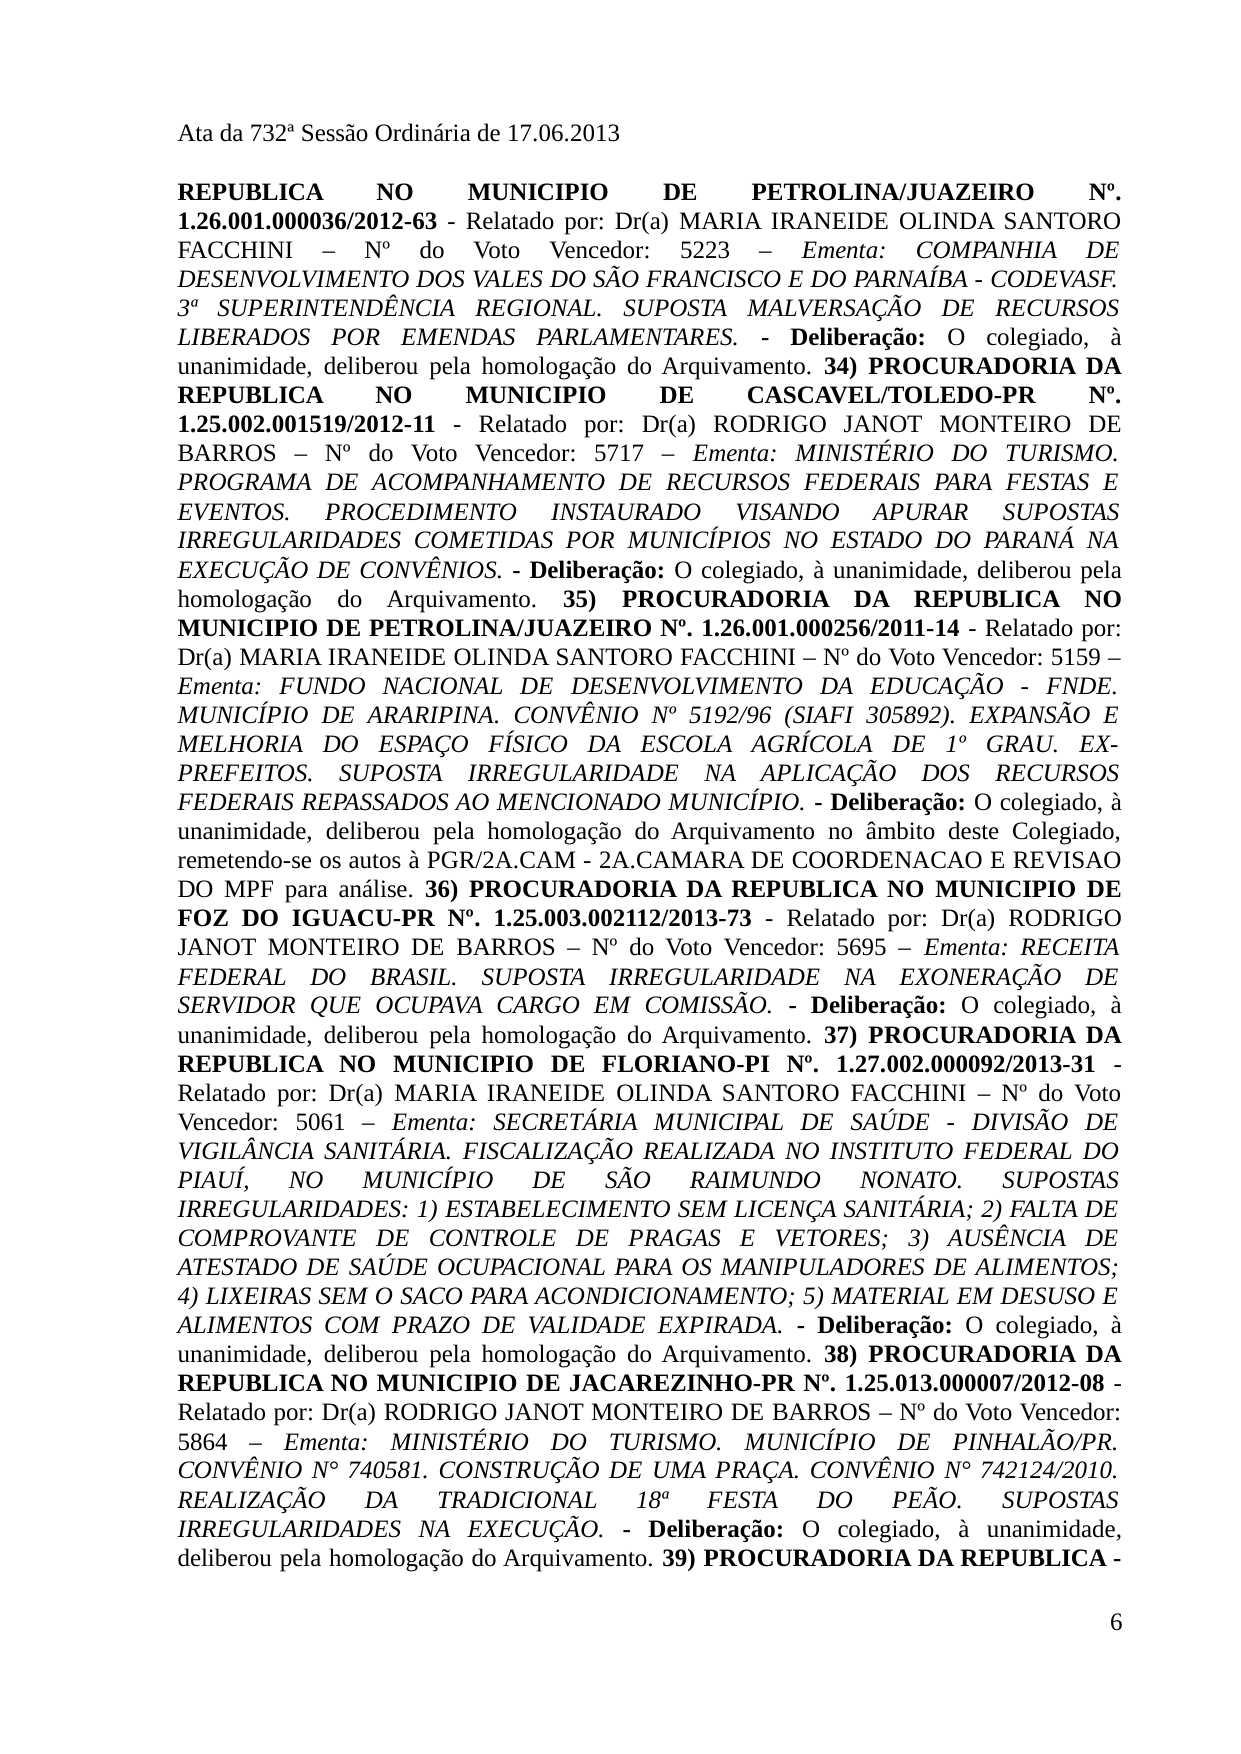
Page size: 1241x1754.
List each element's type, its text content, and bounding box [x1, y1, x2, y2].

text REPUBLICA NO MUNICIPIO DE PETROLINA/JUAZEIRO Nº. 1.26.001.000036/2012-63 - Relatado por: Dr(a) MARIA IRANEIDE OLINDA SANTORO FACCHINI – Nº do Voto Vencedor: 5223 – Ementa: COMPANHIA DE DESENVOLVIMENTO DOS VALES DO SÃO FRANCISCO E DO PARNAÍBA - CODEVASF. 3ª SUPERINTENDÊNCIA REGIONAL. SUPOSTA MALVERSAÇÃO DE RECURSOS LIBERADOS POR EMENDAS PARLAMENTARES. - Deliberação: O colegiado, à unanimidade, deliberou pela homologação do Arquivamento. 34) PROCURADORIA DA REPUBLICA NO MUNICIPIO DE CASCAVEL/TOLEDO-PR Nº. 1.25.002.001519/2012-11 - Relatado por: Dr(a) RODRIGO JANOT MONTEIRO DE BARROS – Nº do Voto Vencedor: 5717 – Ementa: MINISTÉRIO DO TURISMO. PROGRAMA DE ACOMPANHAMENTO DE RECURSOS FEDERAIS PARA FESTAS E EVENTOS. PROCEDIMENTO INSTAURADO VISANDO APURAR SUPOSTAS IRREGULARIDADES COMETIDAS POR MUNICÍPIOS NO ESTADO DO PARANÁ NA EXECUÇÃO DE CONVÊNIOS. - Deliberação: O colegiado, à unanimidade, deliberou pela homologação do Arquivamento. 35) PROCURADORIA DA REPUBLICA NO MUNICIPIO DE PETROLINA/JUAZEIRO Nº. 1.26.001.000256/2011-14 - Relatado por: Dr(a) MARIA IRANEIDE OLINDA SANTORO FACCHINI – Nº do Voto Vencedor: 5159 – Ementa: FUNDO NACIONAL DE DESENVOLVIMENTO DA EDUCAÇÃO - FNDE. MUNICÍPIO DE ARARIPINA. CONVÊNIO Nº 5192/96 (SIAFI 305892). EXPANSÃO E MELHORIA DO ESPAÇO FÍSICO DA ESCOLA AGRÍCOLA DE 1º GRAU. EX-PREFEITOS. SUPOSTA IRREGULARIDADE NA APLICAÇÃO DOS RECURSOS FEDERAIS REPASSADOS AO MENCIONADO MUNICÍPIO. - Deliberação: O colegiado, à unanimidade, deliberou pela homologação do Arquivamento no âmbito deste Colegiado, remetendo-se os autos à PGR/2A.CAM - 2A.CAMARA DE COORDENACAO E REVISAO DO MPF para análise. 36) PROCURADORIA DA REPUBLICA NO MUNICIPIO DE FOZ DO IGUACU-PR Nº. 1.25.003.002112/2013-73 - Relatado por: Dr(a) RODRIGO JANOT MONTEIRO DE BARROS – Nº do Voto Vencedor: 5695 – Ementa: RECEITA FEDERAL DO BRASIL. SUPOSTA IRREGULARIDADE NA EXONERAÇÃO DE SERVIDOR QUE OCUPAVA CARGO EM COMISSÃO. - Deliberação: O colegiado, à unanimidade, deliberou pela homologação do Arquivamento. 37) PROCURADORIA DA REPUBLICA NO MUNICIPIO DE FLORIANO-PI Nº. 1.27.002.000092/2013-31 - Relatado por: Dr(a) MARIA IRANEIDE OLINDA SANTORO FACCHINI – Nº do Voto Vencedor: 5061 – Ementa: SECRETÁRIA MUNICIPAL DE SAÚDE - DIVISÃO DE VIGILÂNCIA SANITÁRIA. FISCALIZAÇÃO REALIZADA NO INSTITUTO FEDERAL DO PIAUÍ, NO MUNICÍPIO DE SÃO RAIMUNDO NONATO. SUPOSTAS IRREGULARIDADES: 1) ESTABELECIMENTO SEM LICENÇA SANITÁRIA; 2) FALTA DE COMPROVANTE DE CONTROLE DE PRAGAS E VETORES; 3) AUSÊNCIA DE ATESTADO DE SAÚDE OCUPACIONAL PARA OS MANIPULADORES DE ALIMENTOS; 4) LIXEIRAS SEM O SACO PARA ACONDICIONAMENTO; 5) MATERIAL EM DESUSO E ALIMENTOS COM PRAZO DE VALIDADE EXPIRADA. - Deliberação: O colegiado, à unanimidade, deliberou pela homologação do Arquivamento. 38) PROCURADORIA DA REPUBLICA NO MUNICIPIO DE JACAREZINHO-PR Nº. 1.25.013.000007/2012-08 - Relatado por: Dr(a) RODRIGO JANOT MONTEIRO DE BARROS – Nº do Voto Vencedor: 5864 – Ementa: MINISTÉRIO DO TURISMO. MUNICÍPIO DE PINHALÃO/PR. CONVÊNIO N° 740581. CONSTRUÇÃO DE UMA PRAÇA. CONVÊNIO N° 742124/2010. REALIZAÇÃO DA TRADICIONAL 18ª FESTA DO PEÃO. SUPOSTAS IRREGULARIDADES NA EXECUÇÃO. - Deliberação: O colegiado, à unanimidade, deliberou pela homologação do Arquivamento. 39) PROCURADORIA DA REPUBLICA [177, 177, 1122, 1572]
